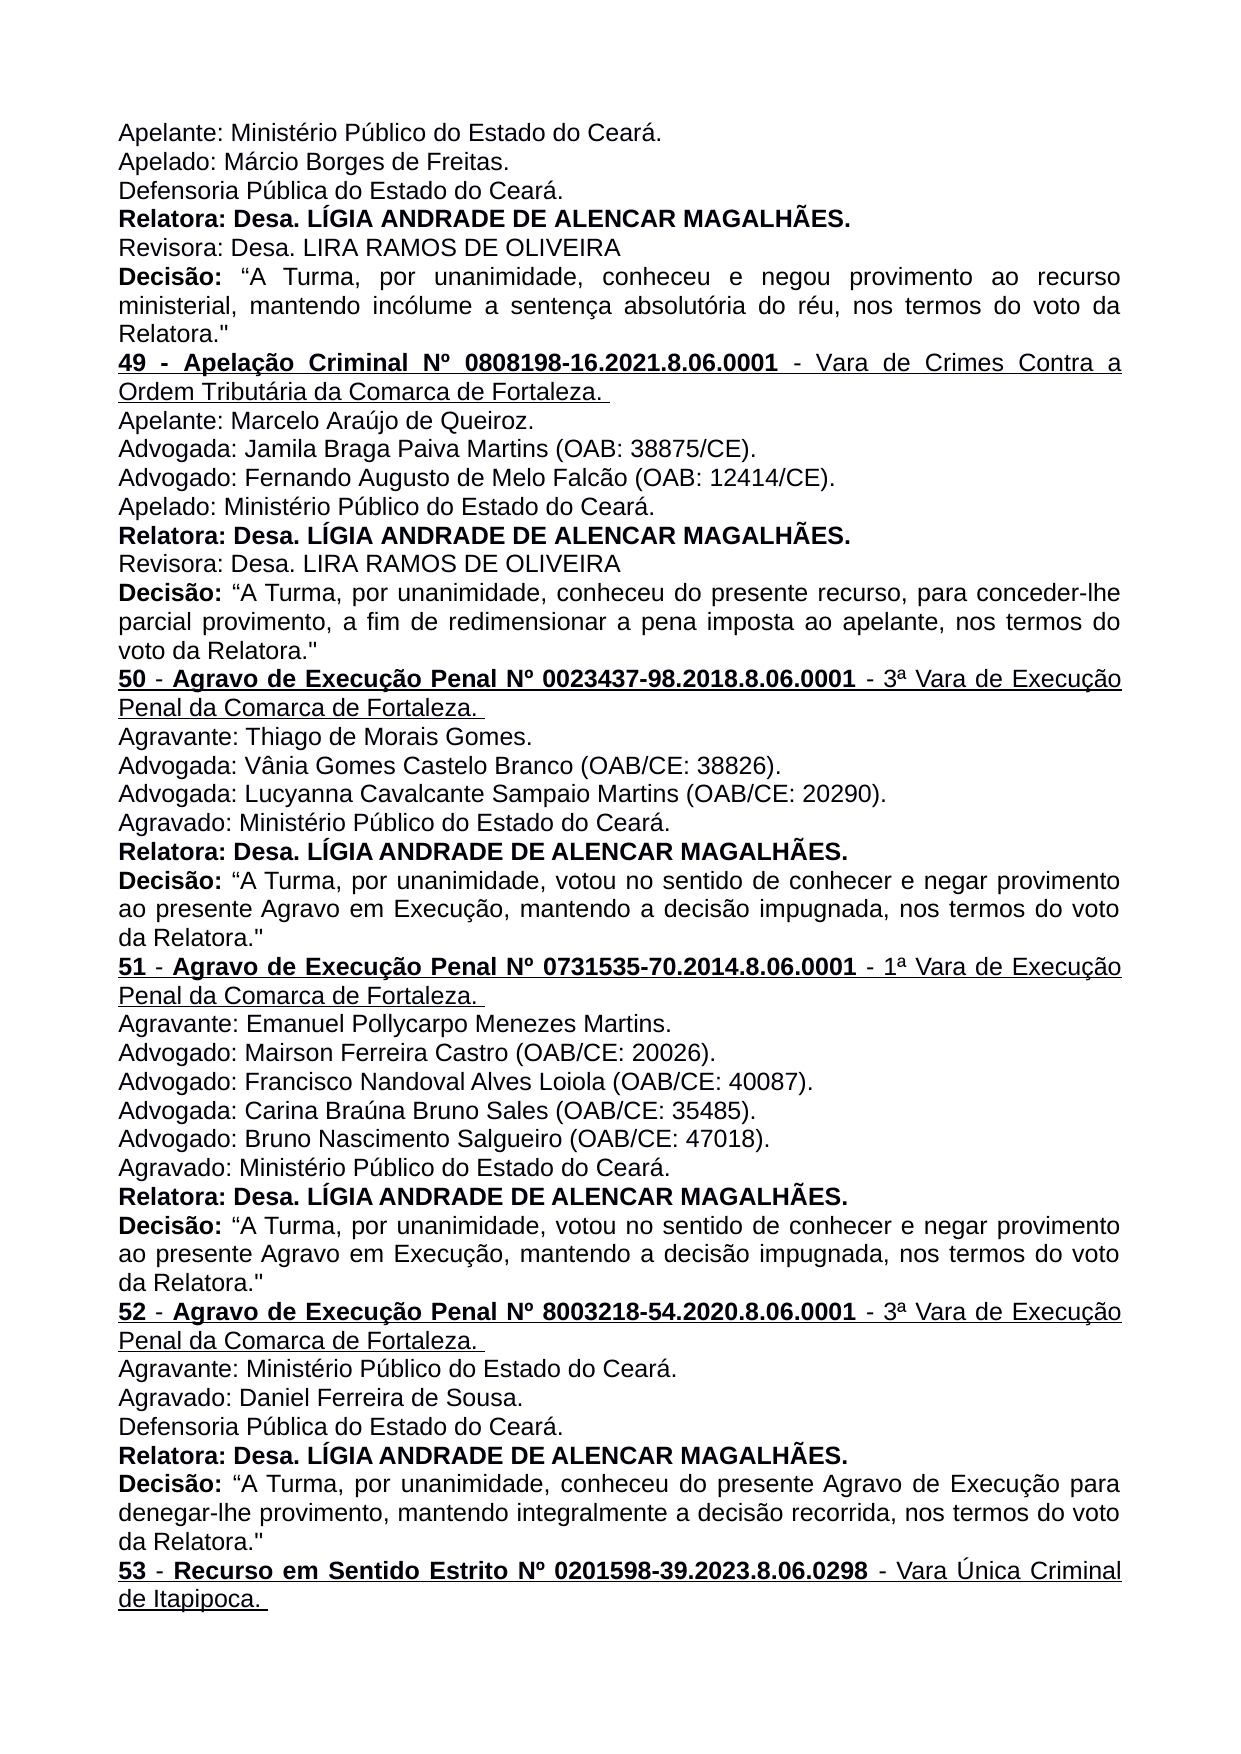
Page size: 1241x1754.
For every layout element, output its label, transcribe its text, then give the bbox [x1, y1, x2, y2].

text Defensoria Pública do Estado do Ceará. [118, 1412, 1122, 1441]
text Agravante: Emanuel Pollycarpo Menezes Martins. [118, 1009, 1122, 1038]
text Agravado: Ministério Público do Estado do Ceará. [118, 1153, 1122, 1182]
text Agravado: Daniel Ferreira de Sousa. [118, 1383, 1122, 1412]
text Decisão: “A Turma, por unanimidade, conheceu do presente Agravo de Execução para denegar-lhe provimento, mantendo integralmente a decisão recorrida, nos termos do voto da Relatora." [118, 1469, 1122, 1556]
text Advogado: Francisco Nandoval Alves Loiola (OAB/CE: 40087). [118, 1067, 1122, 1096]
text Decisão: “A Turma, por unanimidade, conheceu e negou provimento ao recurso ministerial, mantendo incólume a sentença absolutória do réu, nos termos do voto da Relatora." [118, 262, 1122, 348]
text Relatora: Desa. LÍGIA ANDRADE DE ALENCAR MAGALHÃES. [118, 1441, 1122, 1469]
text 50 - Agravo de Execução Penal Nº 0023437-98.2018.8.06.0001 - 3ª Vara de Execução [118, 664, 1122, 689]
text Agravante: Thiago de Morais Gomes. [118, 722, 1122, 751]
text 52 - Agravo de Execução Penal Nº 8003218-54.2020.8.06.0001 - 3ª Vara de Execução [118, 1297, 1122, 1322]
text Penal da Comarca de Fortaleza. [118, 978, 1122, 1009]
text Relatora: Desa. LÍGIA ANDRADE DE ALENCAR MAGALHÃES. [118, 1182, 1122, 1211]
text Decisão: “A Turma, por unanimidade, votou no sentido de conhecer e negar provimento ao presente Agravo em Execução, mantendo a decisão impugnada, nos termos do voto da Relatora." [118, 1211, 1122, 1297]
text Apelado: Márcio Borges de Freitas. [118, 147, 1122, 176]
text Advogada: Jamila Braga Paiva Martins (OAB: 38875/CE). [118, 434, 1122, 463]
text Advogada: Carina Braúna Bruno Sales (OAB/CE: 35485). [118, 1096, 1122, 1124]
text Apelado: Ministério Público do Estado do Ceará. [118, 492, 1122, 521]
text Ordem Tributária da Comarca de Fortaleza. [118, 374, 1122, 406]
text 49 - Apelação Criminal Nº 0808198-16.2021.8.06.0001 - Vara de Crimes Contra a [118, 348, 1122, 373]
text Apelante: Marcelo Araújo de Queiroz. [118, 406, 1122, 434]
text Advogado: Mairson Ferreira Castro (OAB/CE: 20026). [118, 1038, 1122, 1067]
text Relatora: Desa. LÍGIA ANDRADE DE ALENCAR MAGALHÃES. [118, 521, 1122, 549]
text Defensoria Pública do Estado do Ceará. [118, 176, 1122, 204]
text Relatora: Desa. LÍGIA ANDRADE DE ALENCAR MAGALHÃES. [118, 837, 1122, 866]
text Advogado: Fernando Augusto de Melo Falcão (OAB: 12414/CE). [118, 463, 1122, 492]
text Agravado: Ministério Público do Estado do Ceará. [118, 808, 1122, 837]
text Advogada: Vânia Gomes Castelo Branco (OAB/CE: 38826). [118, 751, 1122, 779]
text Revisora: Desa. LIRA RAMOS DE OLIVEIRA [118, 233, 1122, 262]
text 53 - Recurso em Sentido Estrito Nº 0201598-39.2023.8.06.0298 - Vara Única Criminal [118, 1556, 1122, 1581]
text de Itapipoca. [118, 1582, 1122, 1613]
text Penal da Comarca de Fortaleza. [118, 1323, 1122, 1354]
text Relatora: Desa. LÍGIA ANDRADE DE ALENCAR MAGALHÃES. [118, 204, 1122, 233]
text Apelante: Ministério Público do Estado do Ceará. [118, 118, 1122, 147]
text Penal da Comarca de Fortaleza. [118, 691, 1122, 722]
text Advogada: Lucyanna Cavalcante Sampaio Martins (OAB/CE: 20290). [118, 779, 1122, 808]
text Agravante: Ministério Público do Estado do Ceará. [118, 1354, 1122, 1383]
text Advogado: Bruno Nascimento Salgueiro (OAB/CE: 47018). [118, 1124, 1122, 1153]
text Revisora: Desa. LIRA RAMOS DE OLIVEIRA [118, 549, 1122, 578]
text Decisão: “A Turma, por unanimidade, conheceu do presente recurso, para conceder-lhe parcial provimento, a fim de redimensionar a pena imposta ao apelante, nos termos do voto da Relatora." [118, 578, 1122, 664]
text Decisão: “A Turma, por unanimidade, votou no sentido de conhecer e negar provimento ao presente Agravo em Execução, mantendo a decisão impugnada, nos termos do voto da Relatora." [118, 866, 1122, 952]
text 51 - Agravo de Execução Penal Nº 0731535-70.2014.8.06.0001 - 1ª Vara de Execução [118, 952, 1122, 977]
